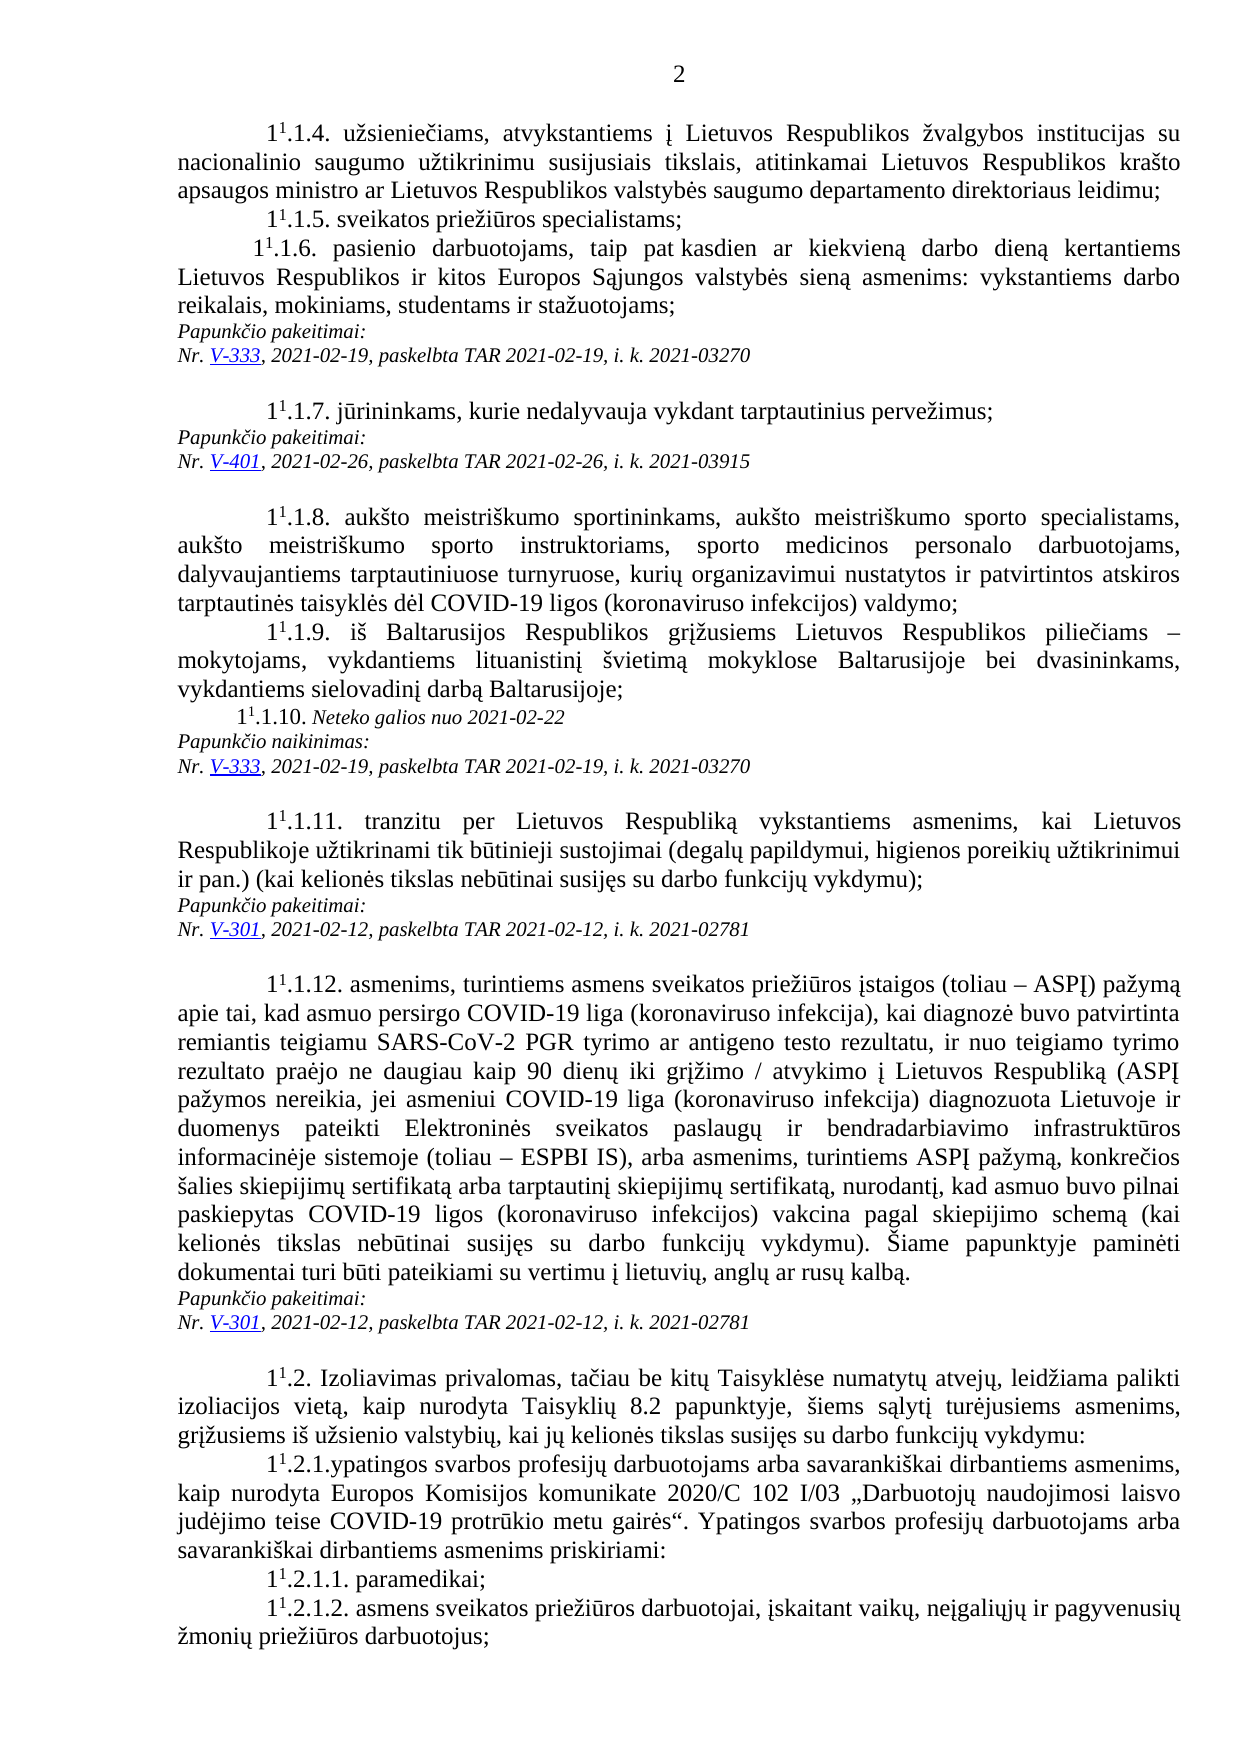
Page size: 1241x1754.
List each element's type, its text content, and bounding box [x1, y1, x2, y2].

text 11.1.9. iš Baltarusijos Respublikos grįžusiems Lietuvos Respublikos piliečiams – mokytojams, vykdantiems lituanistinį švietimą mokyklose Baltarusijoje bei dvasininkams, vykdantiems sielovadinį darbą Baltarusijoje; [177, 617, 1181, 703]
text 11.2.1.1. paramedikai; [177, 1564, 1181, 1593]
text Papunkčio naikinimas: [177, 729, 1181, 753]
text 11.2. Izoliavimas privalomas, tačiau be kitų Taisyklėse numatytų atvejų, leidžiama palikti izoliacijos vietą, kaip nurodyta Taisyklių 8.2 papunktyje, šiems sąlytį turėjusiems asmenims, grįžusiems iš užsienio valstybių, kai jų kelionės tikslas susijęs su darbo funkcijų vykdymu: [177, 1363, 1181, 1449]
text Papunkčio pakeitimai: [177, 425, 1181, 449]
text 11.2.1.ypatingos svarbos profesijų darbuotojams arba savarankiškai dirbantiems asmenims, kaip nurodyta Europos Komisijos komunikate 2020/C 102 I/03 „Darbuotojų naudojimosi laisvo judėjimo teise COVID-19 protrūkio metu gairės“. Ypatingos svarbos profesijų darbuotojams arba savarankiškai dirbantiems asmenims priskiriami: [177, 1449, 1181, 1564]
text Nr. V-301, 2021-02-12, paskelbta TAR 2021-02-12, i. k. 2021-02781 [177, 917, 1181, 941]
text 11.2.1.2. asmens sveikatos priežiūros darbuotojai, įskaitant vaikų, neįgaliųjų ir pagyvenusių žmonių priežiūros darbuotojus; [177, 1593, 1181, 1650]
text Papunkčio pakeitimai: [177, 1286, 1181, 1310]
text 11.1.10. Neteko galios nuo 2021-02-22 [177, 703, 1181, 729]
text 11.1.6. pasienio darbuotojams, taip pat kasdien ar kiekvieną darbo dieną kertantiems Lietuvos Respublikos ir kitos Europos Sąjungos valstybės sieną asmenims: vykstantiems darbo reikalais, mokiniams, studentams ir stažuotojams; [177, 233, 1181, 319]
text 11.1.5. sveikatos priežiūros specialistams; [177, 204, 1181, 233]
text 11.1.12. asmenims, turintiems asmens sveikatos priežiūros įstaigos (toliau – ASPĮ) pažymą apie tai, kad asmuo persirgo COVID-19 liga (koronaviruso infekcija), kai diagnozė buvo patvirtinta remiantis teigiamu SARS-CoV-2 PGR tyrimo ar antigeno testo rezultatu, ir nuo teigiamo tyrimo rezultato praėjo ne daugiau kaip 90 dienų iki grįžimo / atvykimo į Lietuvos Respubliką (ASPĮ pažymos nereikia, jei asmeniui COVID-19 liga (koronaviruso infekcija) diagnozuota Lietuvoje ir duomenys pateikti Elektroninės sveikatos paslaugų ir bendradarbiavimo infrastruktūros informacinėje sistemoje (toliau – ESPBI IS), arba asmenims, turintiems ASPĮ pažymą, konkrečios šalies skiepijimų sertifikatą arba tarptautinį skiepijimų sertifikatą, nurodantį, kad asmuo buvo pilnai paskiepytas COVID-19 ligos (koronaviruso infekcijos) vakcina pagal skiepijimo schemą (kai kelionės tikslas nebūtinai susijęs su darbo funkcijų vykdymu). Šiame papunktyje paminėti dokumentai turi būti pateikiami su vertimu į lietuvių, anglų ar rusų kalbą. [177, 969, 1181, 1286]
text Papunkčio pakeitimai: [177, 319, 1181, 343]
text 11.1.11. tranzitu per Lietuvos Respubliką vykstantiems asmenims, kai Lietuvos Respublikoje užtikrinami tik būtinieji sustojimai (degalų papildymui, higienos poreikių užtikrinimui ir pan.) (kai kelionės tikslas nebūtinai susijęs su darbo funkcijų vykdymu); [177, 806, 1181, 893]
text Nr. V-301, 2021-02-12, paskelbta TAR 2021-02-12, i. k. 2021-02781 [177, 1310, 1181, 1334]
text Nr. V-333, 2021-02-19, paskelbta TAR 2021-02-19, i. k. 2021-03270 [177, 753, 1181, 778]
text 11.1.7. jūrininkams, kurie nedalyvauja vykdant tarptautinius pervežimus; [177, 396, 1181, 425]
text Papunkčio pakeitimai: [177, 893, 1181, 917]
text Nr. V-401, 2021-02-26, paskelbta TAR 2021-02-26, i. k. 2021-03915 [177, 449, 1181, 473]
text 11.1.8. aukšto meistriškumo sportininkams, aukšto meistriškumo sporto specialistams, aukšto meistriškumo sporto instruktoriams, sporto medicinos personalo darbuotojams, dalyvaujantiems tarptautiniuose turnyruose, kurių organizavimui nustatytos ir patvirtintos atskiros tarptautinės taisyklės dėl COVID-19 ligos (koronaviruso infekcijos) valdymo; [177, 502, 1181, 617]
text Nr. V-333, 2021-02-19, paskelbta TAR 2021-02-19, i. k. 2021-03270 [177, 343, 1181, 367]
text 11.1.4. užsieniečiams, atvykstantiems į Lietuvos Respublikos žvalgybos institucijas su nacionalinio saugumo užtikrinimu susijusiais tikslais, atitinkamai Lietuvos Respublikos krašto apsaugos ministro ar Lietuvos Respublikos valstybės saugumo departamento direktoriaus leidimu; [177, 118, 1181, 204]
